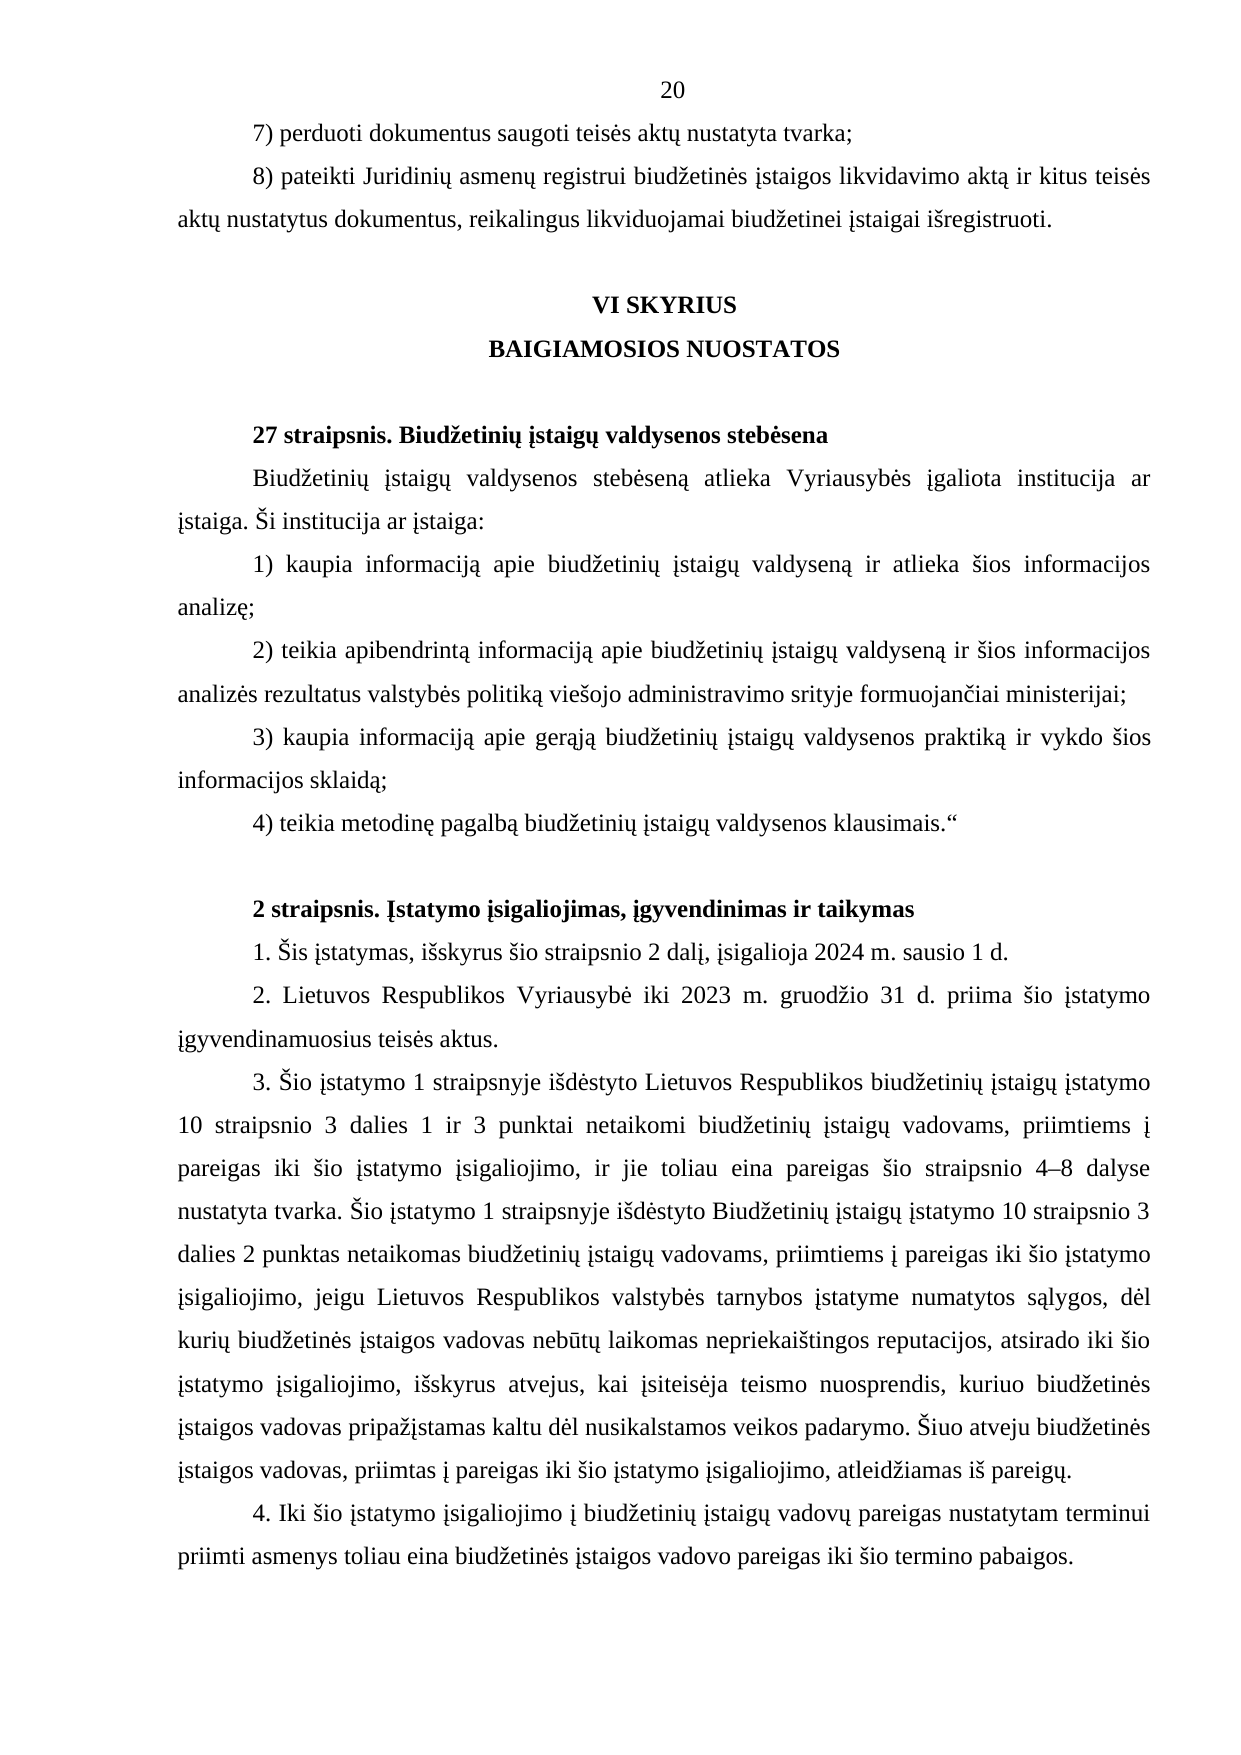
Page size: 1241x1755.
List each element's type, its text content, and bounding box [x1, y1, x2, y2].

text 7) perduoti dokumentus saugoti teisės aktų nustatyta tvarka; [177, 118, 1152, 147]
text 3) kaupia informaciją apie gerąją biudžetinių įstaigų valdysenos praktiką ir vykdo šios informacijos sklaidą; [177, 722, 1152, 794]
text 1. Šis įstatymas, išskyrus šio straipsnio 2 dalį, įsigalioja 2024 m. sausio 1 d. [177, 937, 1152, 966]
text 2. Lietuvos Respublikos Vyriausybė iki 2023 m. gruodžio 31 d. priima šio įstatymo įgyvendinamuosius teisės aktus. [177, 981, 1152, 1052]
text 3. Šio įstatymo 1 straipsnyje išdėstyto Lietuvos Respublikos biudžetinių įstaigų įstatymo 10 straipsnio 3 dalies 1 ir 3 punktai netaikomi biudžetinių įstaigų vadovams, priimtiems į pareigas iki šio įstatymo įsigaliojimo, ir jie toliau eina pareigas šio straipsnio 4–8 dalyse nustatyta tvarka. Šio įstatymo 1 straipsnyje išdėstyto Biudžetinių įstaigų įstatymo 10 straipsnio 3 dalies 2 punktas netaikomas biudžetinių įstaigų vadovams, priimtiems į pareigas iki šio įstatymo įsigaliojimo, jeigu Lietuvos Respublikos valstybės tarnybos įstatyme numatytos sąlygos, dėl kurių biudžetinės įstaigos vadovas nebūtų laikomas nepriekaištingos reputacijos, atsirado iki šio įstatymo įsigaliojimo, išskyrus atvejus, kai įsiteisėja teismo nuosprendis, kuriuo biudžetinės įstaigos vadovas pripažįstamas kaltu dėl nusikalstamos veikos padarymo. Šiuo atveju biudžetinės įstaigos vadovas, priimtas į pareigas iki šio įstatymo įsigaliojimo, atleidžiamas iš pareigų. [177, 1067, 1152, 1484]
text 27 straipsnis. Biudžetinių įstaigų valdysenos stebėsena [177, 420, 1152, 449]
text 1) kaupia informaciją apie biudžetinių įstaigų valdyseną ir atlieka šios informacijos analizę; [177, 549, 1152, 621]
text Biudžetinių įstaigų valdysenos stebėseną atlieka Vyriausybės įgaliota institucija ar įstaiga. Ši institucija ar įstaiga: [177, 463, 1152, 535]
text 2) teikia apibendrintą informaciją apie biudžetinių įstaigų valdyseną ir šios informacijos analizės rezultatus valstybės politiką viešojo administravimo srityje formuojančiai ministerijai; [177, 636, 1152, 707]
text 8) pateikti Juridinių asmenų registrui biudžetinės įstaigos likvidavimo aktą ir kitus teisės aktų nustatytus dokumentus, reikalingus likviduojamai biudžetinei įstaigai išregistruoti. [177, 161, 1152, 233]
text 4) teikia metodinę pagalbą biudžetinių įstaigų valdysenos klausimais.“ [177, 808, 1152, 837]
text BAIGIAMOSIOS NUOSTATOS [177, 334, 1152, 362]
text VI SKYRIUS [177, 291, 1152, 319]
text 4. Iki šio įstatymo įsigaliojimo į biudžetinių įstaigų vadovų pareigas nustatytam terminui priimti asmenys toliau eina biudžetinės įstaigos vadovo pareigas iki šio termino pabaigos. [177, 1498, 1152, 1570]
text 2 straipsnis. Įstatymo įsigaliojimas, įgyvendinimas ir taikymas [177, 894, 1152, 923]
